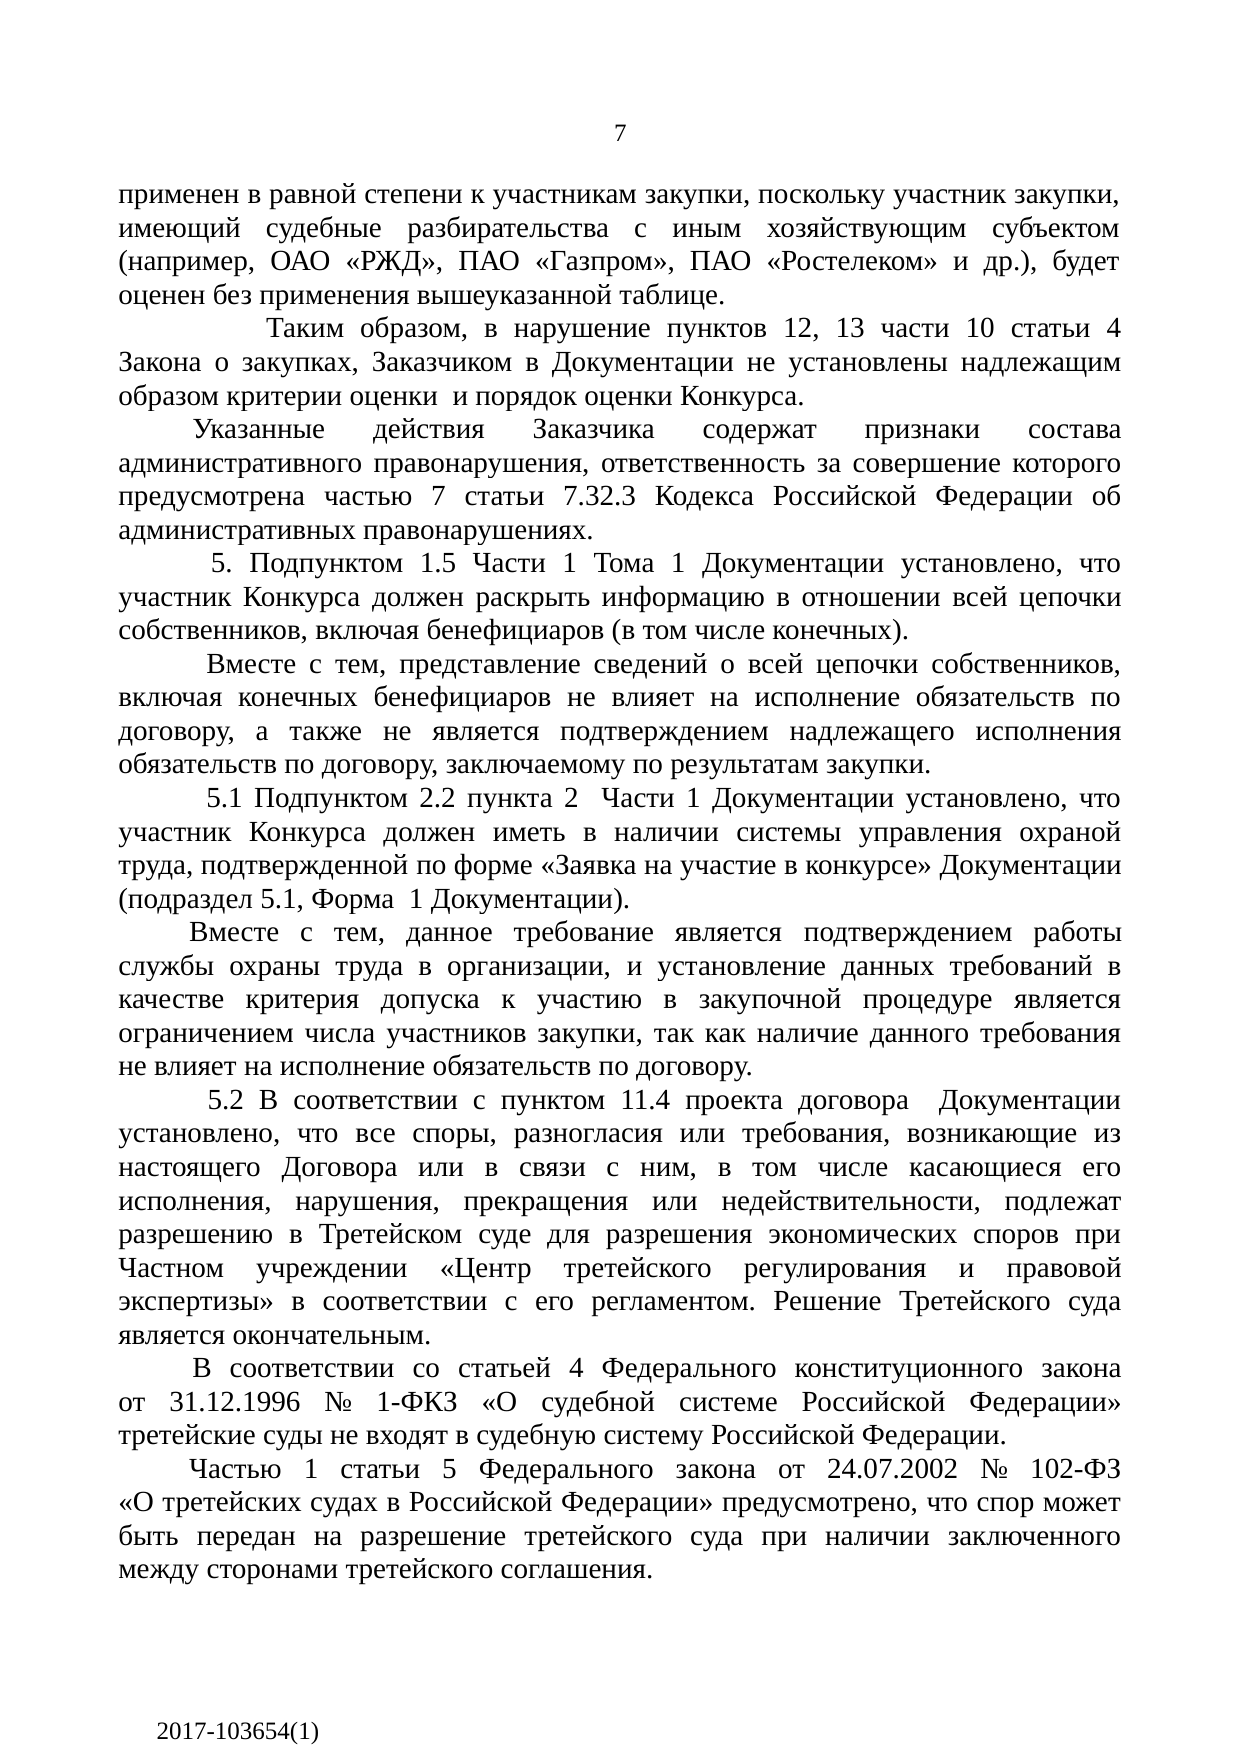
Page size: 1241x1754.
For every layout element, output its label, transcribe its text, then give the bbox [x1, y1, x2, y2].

text применен в равной степени к участникам закупки, поскольку участник закупки, имеющий судебные разбирательства с иным хозяйствующим субъектом (например, ОАО «РЖД», ПАО «Газпром», ПАО «Ростелеком» и др.), будет оценен без применения вышеуказанной таблице. [118, 176, 1121, 311]
text Вместе с тем, данное требование является подтверждением работы службы охраны труда в организации, и установление данных требований в качестве критерия допуска к участию в закупочной процедуре является ограничением числа участников закупки, так как наличие данного требования не влияет на исполнение обязательств по договору. [118, 914, 1122, 1082]
text 5. Подпунктом 1.5 Части 1 Тома 1 Документации установлено, что участник Конкурса должен раскрыть информацию в отношении всей цепочки собственников, включая бенефициаров (в том числе конечных). [118, 545, 1122, 646]
text Частью 1 статьи 5 Федерального закона от 24.07.2002 № 102-ФЗ «О третейских судах в Российской Федерации» предусмотрено, что спор может быть передан на разрешение третейского суда при наличии заключенного между сторонами третейского соглашения. [118, 1451, 1122, 1585]
text В соответствии со статьей 4 Федерального конституционного закона от 31.12.1996 № 1-ФКЗ «О судебной системе Российской Федерации» третейские суды не входят в судебную систему Российской Федерации. [118, 1350, 1122, 1451]
text Таким образом, в нарушение пунктов 12, 13 части 10 статьи 4 Закона о закупках, Заказчиком в Документации не установлены надлежащим образом критерии оценки и порядок оценки Конкурса. Указанные действия Заказчика содержат признаки состава административного правонарушения, ответственность за совершение которого предусмотрена частью 7 статьи 7.32.3 Кодекса Российской Федерации об административных правонарушениях. [118, 311, 1122, 545]
text Вместе с тем, представление сведений о всей цепочки собственников, включая конечных бенефициаров не влияет на исполнение обязательств по договору, а также не является подтверждением надлежащего исполнения обязательств по договору, заключаемому по результатам закупки. [118, 646, 1122, 780]
text 5.2 В соответствии с пунктом 11.4 проекта договора Документации установлено, что все споры, разногласия или требования, возникающие из настоящего Договора или в связи с ним, в том числе касающиеся его исполнения, нарушения, прекращения или недействительности, подлежат разрешению в Третейском суде для разрешения экономических споров при Частном учреждении «Центр третейского регулирования и правовой экспертизы» в соответствии с его регламентом. Решение Третейского суда является окончательным. [118, 1082, 1122, 1350]
text 5.1 Подпунктом 2.2 пункта 2 Части 1 Документации установлено, что участник Конкурса должен иметь в наличии системы управления охраной труда, подтвержденной по форме «Заявка на участие в конкурсе» Документации (подраздел 5.1, Форма 1 Документации). [118, 780, 1122, 914]
